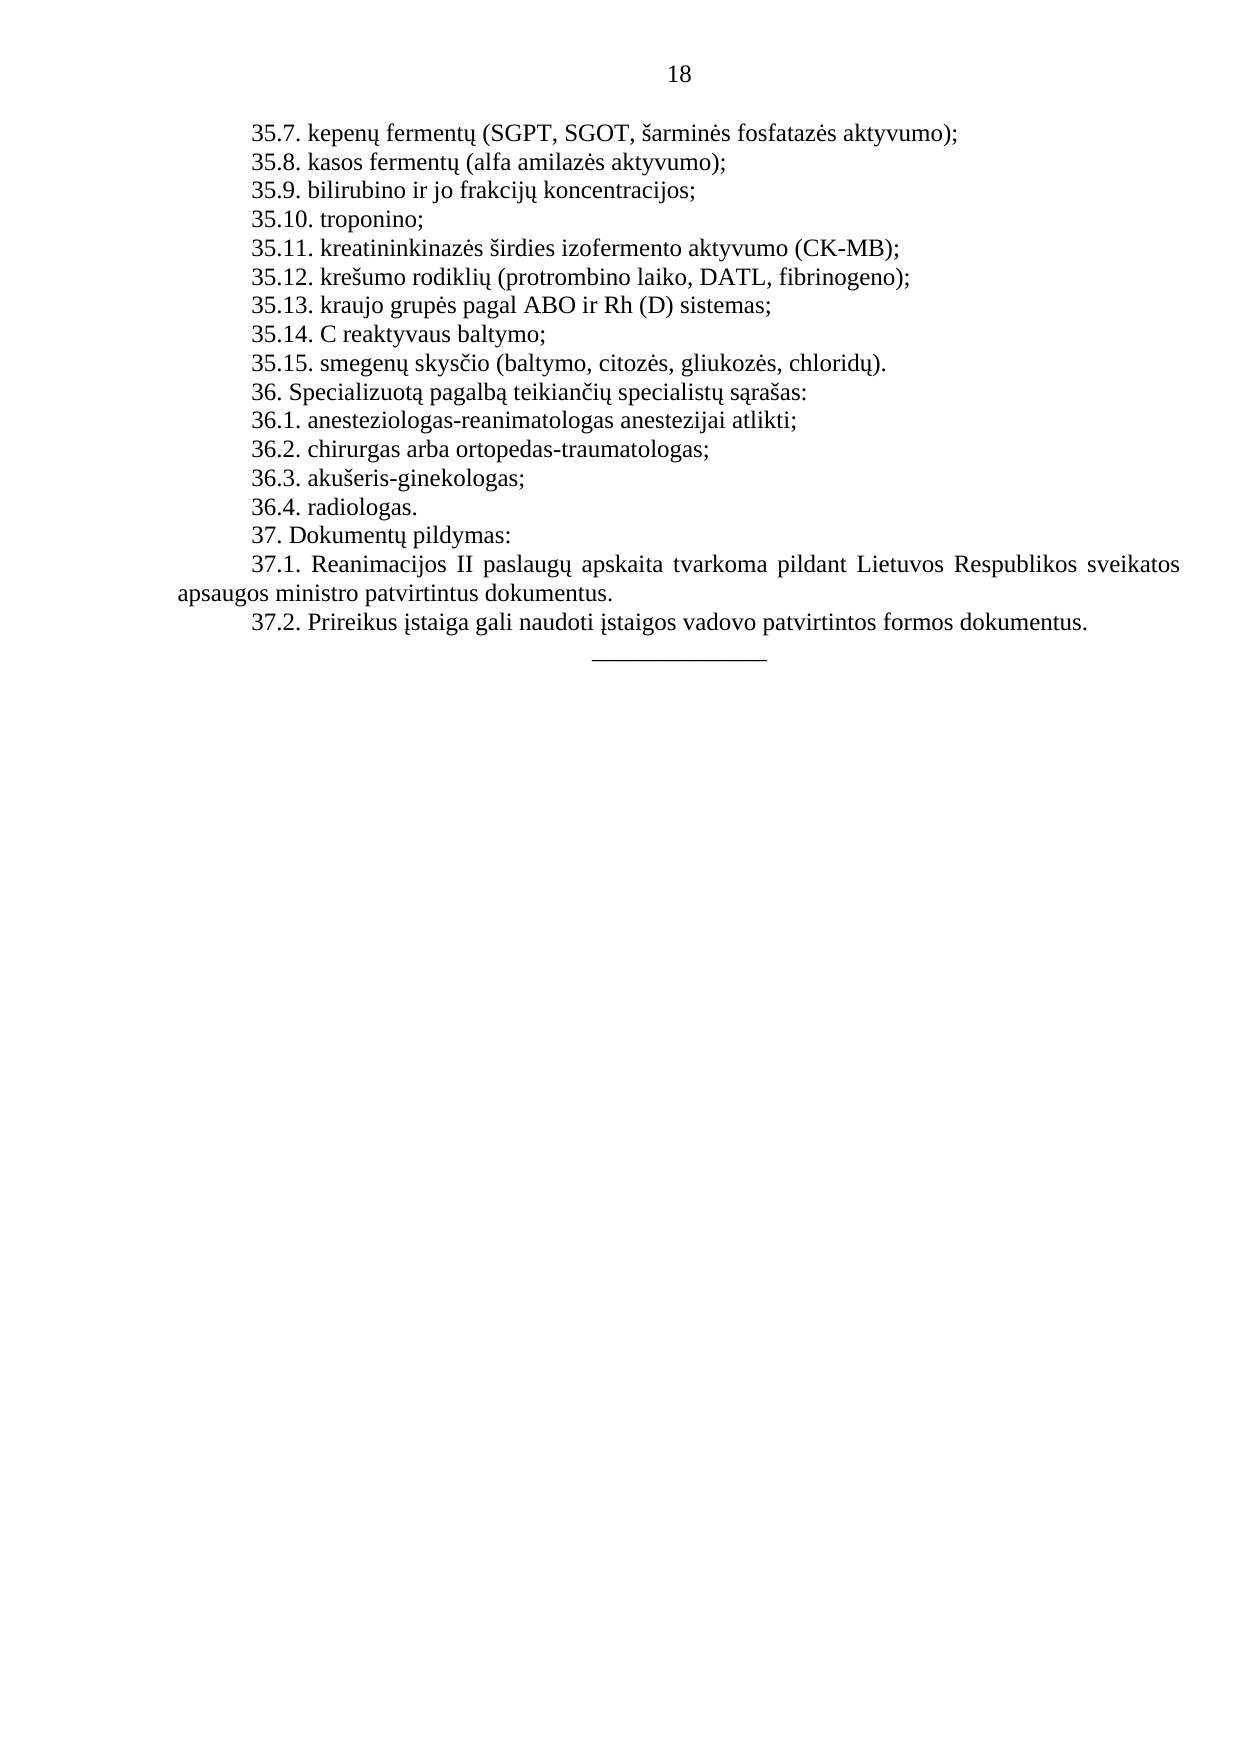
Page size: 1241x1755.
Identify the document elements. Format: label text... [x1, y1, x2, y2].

text 35.15. smegenų skysčio (baltymo, citozės, gliukozės, chloridų). [177, 348, 1181, 377]
text 35.14. C reaktyvaus baltymo; [177, 319, 1181, 348]
text 37. Dokumentų pildymas: [177, 521, 1181, 549]
text 35.10. troponino; [177, 204, 1181, 233]
text 37.1. Reanimacijos II paslaugų apskaita tvarkoma pildant Lietuvos Respublikos sveikatos apsaugos ministro patvirtintus dokumentus. [177, 549, 1181, 607]
text 36.3. akušeris-ginekologas; [177, 463, 1181, 492]
text ______________ [177, 636, 1181, 664]
text 35.12. krešumo rodiklių (protrombino laiko, DATL, fibrinogeno); [177, 262, 1181, 291]
text 35.7. kepenų fermentų (SGPT, SGOT, šarminės fosfatazės aktyvumo); [177, 118, 1181, 147]
text 35.9. bilirubino ir jo frakcijų koncentracijos; [177, 176, 1181, 204]
text 37.2. Prireikus įstaiga gali naudoti įstaigos vadovo patvirtintos formos dokumentus. [177, 607, 1181, 636]
text 35.13. kraujo grupės pagal ABO ir Rh (D) sistemas; [177, 291, 1181, 319]
text 36. Specializuotą pagalbą teikiančių specialistų sąrašas: [177, 377, 1181, 406]
text 36.4. radiologas. [177, 492, 1181, 521]
text 36.2. chirurgas arba ortopedas-traumatologas; [177, 434, 1181, 463]
text 36.1. anesteziologas-reanimatologas anestezijai atlikti; [177, 406, 1181, 434]
text 35.11. kreatininkinazės širdies izofermento aktyvumo (CK-MB); [177, 233, 1181, 262]
text 35.8. kasos fermentų (alfa amilazės aktyvumo); [177, 147, 1181, 176]
